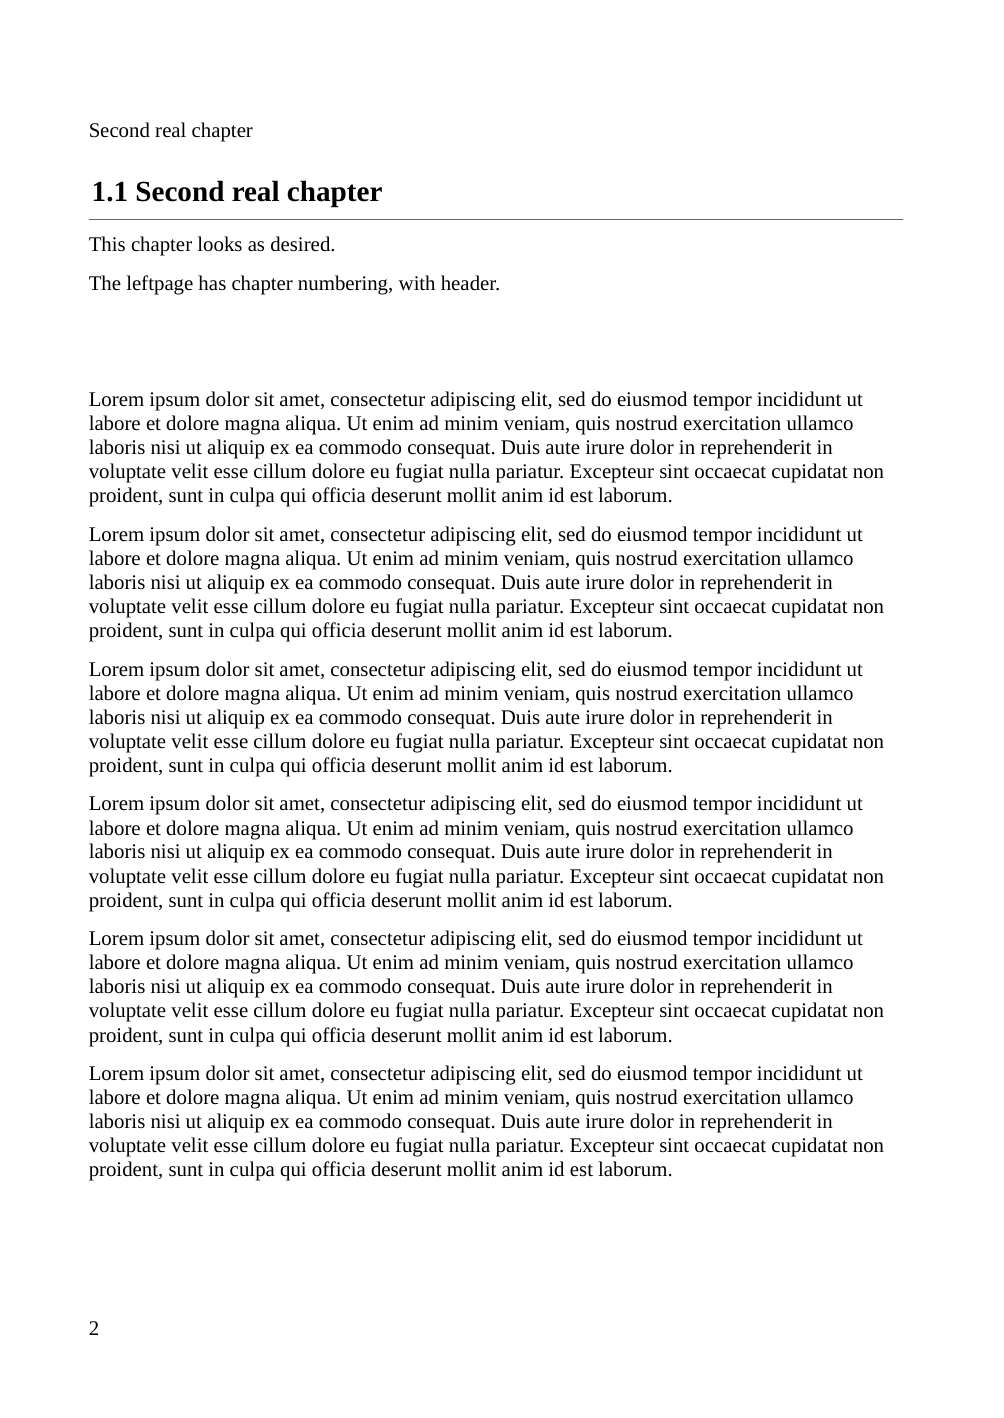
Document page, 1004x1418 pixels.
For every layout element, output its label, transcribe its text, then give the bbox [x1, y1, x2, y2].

text Lorem ipsum dolor sit amet, consectetur adipiscing elit, sed do eiusmod tempor incididunt ut labore et dolore magna aliqua. Ut enim ad minim veniam, quis nostrud exercitation ullamco laboris nisi ut aliquip ex ea commodo consequat. Duis aute irure dolor in reprehenderit in voluptate velit esse cillum dolore eu fugiat nulla pariatur. Excepteur sint occaecat cupidatat non proident, sunt in culpa qui officia deserunt mollit anim id est laborum. [88, 387, 903, 507]
text The leftpage has chapter numbering, with header. [88, 271, 903, 295]
text Lorem ipsum dolor sit amet, consectetur adipiscing elit, sed do eiusmod tempor incididunt ut labore et dolore magna aliqua. Ut enim ad minim veniam, quis nostrud exercitation ullamco laboris nisi ut aliquip ex ea commodo consequat. Duis aute irure dolor in reprehenderit in voluptate velit esse cillum dolore eu fugiat nulla pariatur. Excepteur sint occaecat cupidatat non proident, sunt in culpa qui officia deserunt mollit anim id est laborum. [88, 926, 903, 1047]
subtitle Second real chapter [88, 171, 903, 219]
text This chapter looks as desired. [88, 232, 903, 256]
text Lorem ipsum dolor sit amet, consectetur adipiscing elit, sed do eiusmod tempor incididunt ut labore et dolore magna aliqua. Ut enim ad minim veniam, quis nostrud exercitation ullamco laboris nisi ut aliquip ex ea commodo consequat. Duis aute irure dolor in reprehenderit in voluptate velit esse cillum dolore eu fugiat nulla pariatur. Excepteur sint occaecat cupidatat non proident, sunt in culpa qui officia deserunt mollit anim id est laborum. [88, 1061, 903, 1181]
text Lorem ipsum dolor sit amet, consectetur adipiscing elit, sed do eiusmod tempor incididunt ut labore et dolore magna aliqua. Ut enim ad minim veniam, quis nostrud exercitation ullamco laboris nisi ut aliquip ex ea commodo consequat. Duis aute irure dolor in reprehenderit in voluptate velit esse cillum dolore eu fugiat nulla pariatur. Excepteur sint occaecat cupidatat non proident, sunt in culpa qui officia deserunt mollit anim id est laborum. [88, 522, 903, 642]
text Lorem ipsum dolor sit amet, consectetur adipiscing elit, sed do eiusmod tempor incididunt ut labore et dolore magna aliqua. Ut enim ad minim veniam, quis nostrud exercitation ullamco laboris nisi ut aliquip ex ea commodo consequat. Duis aute irure dolor in reprehenderit in voluptate velit esse cillum dolore eu fugiat nulla pariatur. Excepteur sint occaecat cupidatat non proident, sunt in culpa qui officia deserunt mollit anim id est laborum. [88, 791, 903, 912]
text Lorem ipsum dolor sit amet, consectetur adipiscing elit, sed do eiusmod tempor incididunt ut labore et dolore magna aliqua. Ut enim ad minim veniam, quis nostrud exercitation ullamco laboris nisi ut aliquip ex ea commodo consequat. Duis aute irure dolor in reprehenderit in voluptate velit esse cillum dolore eu fugiat nulla pariatur. Excepteur sint occaecat cupidatat non proident, sunt in culpa qui officia deserunt mollit anim id est laborum. [88, 656, 903, 777]
